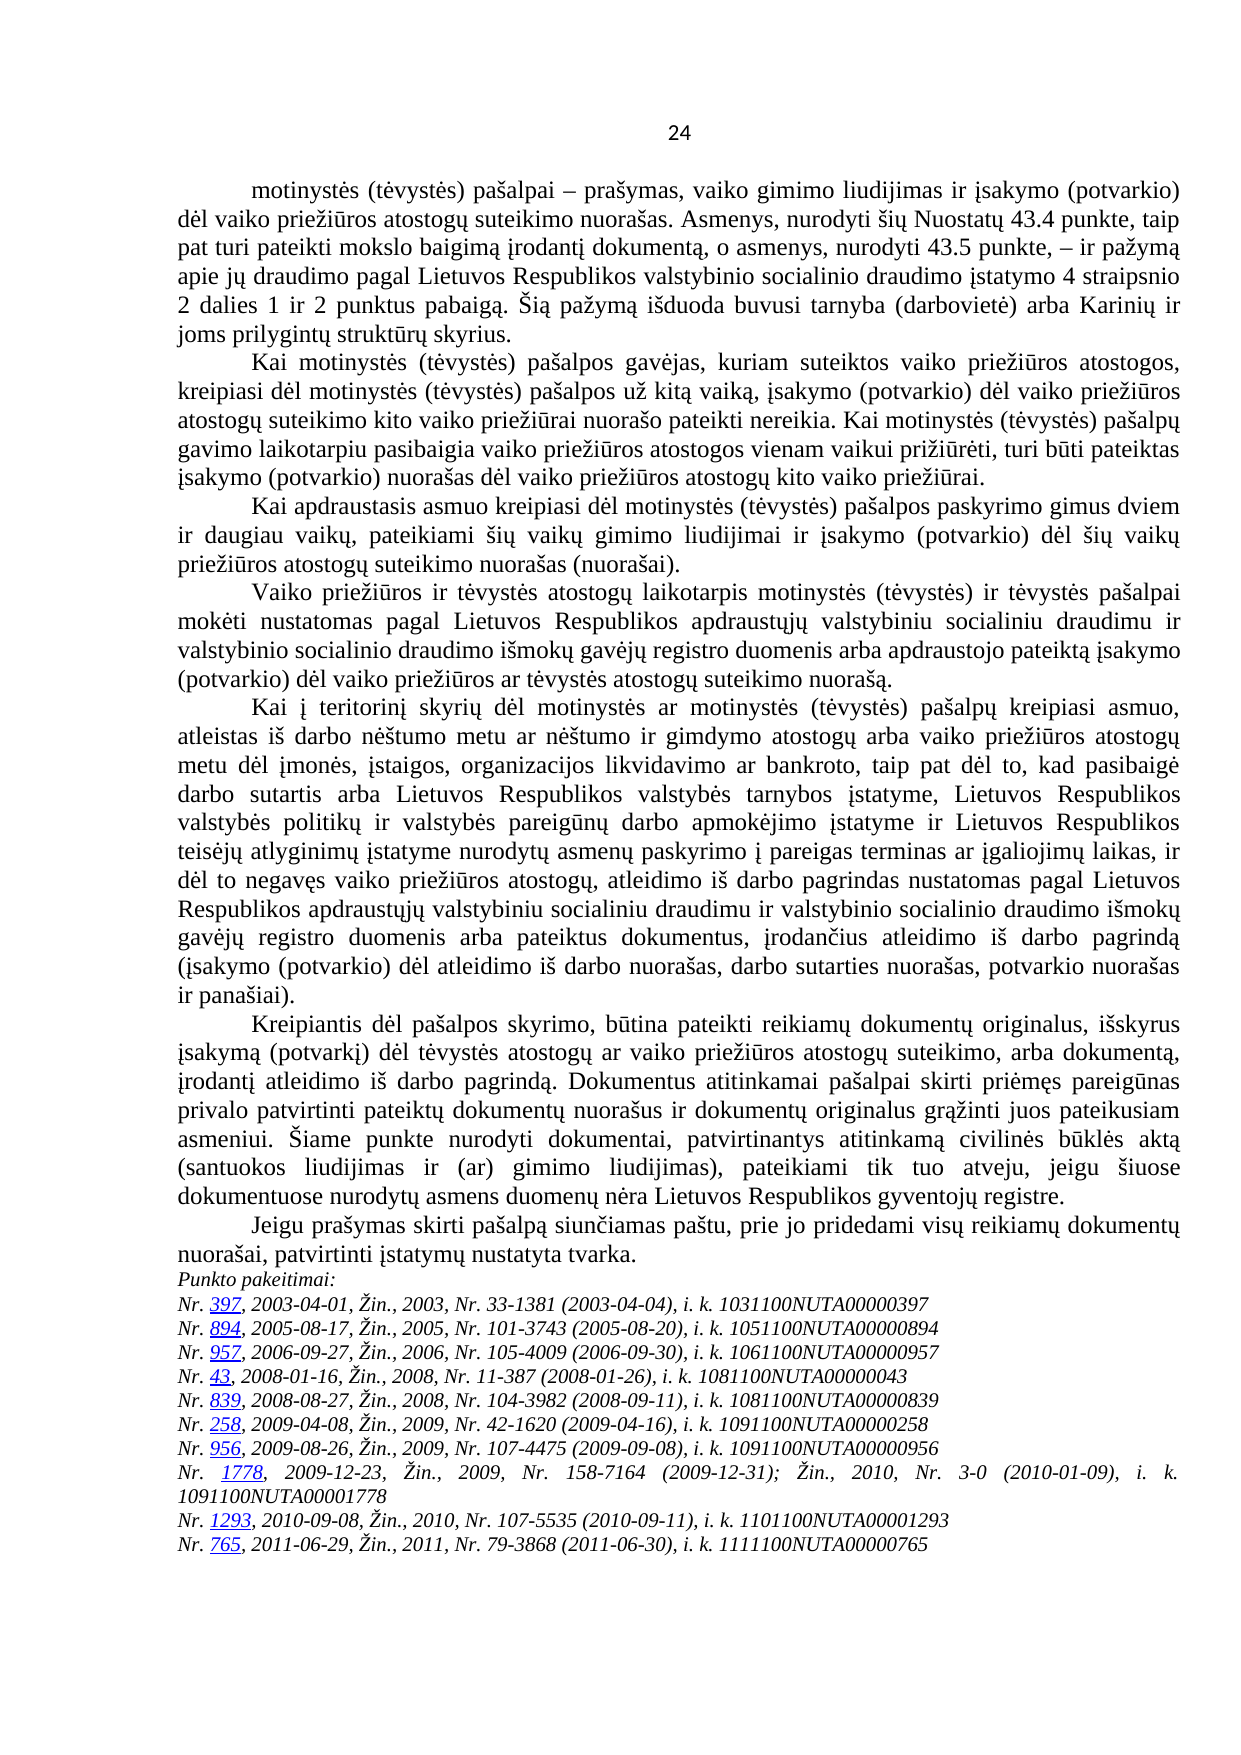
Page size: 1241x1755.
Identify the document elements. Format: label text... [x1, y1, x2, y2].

text Jeigu prašymas skirti pašalpą siunčiamas paštu, prie jo pridedami visų reikiamų dokumentų nuorašai, patvirtinti įstatymų nustatyta tvarka. [177, 1210, 1181, 1267]
text Vaiko priežiūros ir tėvystės atostogų laikotarpis motinystės (tėvystės) ir tėvystės pašalpai mokėti nustatomas pagal Lietuvos Respublikos apdraustųjų valstybiniu socialiniu draudimu ir valstybinio socialinio draudimo išmokų gavėjų registro duomenis arba apdraustojo pateiktą įsakymo (potvarkio) dėl vaiko priežiūros ar tėvystės atostogų suteikimo nuorašą. [177, 577, 1181, 692]
text Kai į teritorinį skyrių dėl motinystės ar motinystės (tėvystės) pašalpų kreipiasi asmuo, atleistas iš darbo nėštumo metu ar nėštumo ir gimdymo atostogų arba vaiko priežiūros atostogų metu dėl įmonės, įstaigos, organizacijos likvidavimo ar bankroto, taip pat dėl to, kad pasibaigė darbo sutartis arba Lietuvos Respublikos valstybės tarnybos įstatyme, Lietuvos Respublikos valstybės politikų ir valstybės pareigūnų darbo apmokėjimo įstatyme ir Lietuvos Respublikos teisėjų atlyginimų įstatyme nurodytų asmenų paskyrimo į pareigas terminas ar įgaliojimų laikas, ir dėl to negavęs vaiko priežiūros atostogų, atleidimo iš darbo pagrindas nustatomas pagal Lietuvos Respublikos apdraustųjų valstybiniu socialiniu draudimu ir valstybinio socialinio draudimo išmokų gavėjų registro duomenis arba pateiktus dokumentus, įrodančius atleidimo iš darbo pagrindą (įsakymo (potvarkio) dėl atleidimo iš darbo nuorašas, darbo sutarties nuorašas, potvarkio nuorašas ir panašiai). [177, 692, 1181, 1009]
text Kai apdraustasis asmuo kreipiasi dėl motinystės (tėvystės) pašalpos paskyrimo gimus dviem ir daugiau vaikų, pateikiami šių vaikų gimimo liudijimai ir įsakymo (potvarkio) dėl šių vaikų priežiūros atostogų suteikimo nuorašas (nuorašai). [177, 491, 1181, 577]
text Nr. 258, 2009-04-08, Žin., 2009, Nr. 42-1620 (2009-04-16), i. k. 1091100NUTA00000258 [177, 1412, 1181, 1436]
text Kreipiantis dėl pašalpos skyrimo, būtina pateikti reikiamų dokumentų originalus, išskyrus įsakymą (potvarkį) dėl tėvystės atostogų ar vaiko priežiūros atostogų suteikimo, arba dokumentą, įrodantį atleidimo iš darbo pagrindą. Dokumentus atitinkamai pašalpai skirti priėmęs pareigūnas privalo patvirtinti pateiktų dokumentų nuorašus ir dokumentų originalus grąžinti juos pateikusiam asmeniui. Šiame punkte nurodyti dokumentai, patvirtinantys atitinkamą civilinės būklės aktą (santuokos liudijimas ir (ar) gimimo liudijimas), pateikiami tik tuo atveju, jeigu šiuose dokumentuose nurodytų asmens duomenų nėra Lietuvos Respublikos gyventojų registre. [177, 1009, 1181, 1210]
text Nr. 765, 2011-06-29, Žin., 2011, Nr. 79-3868 (2011-06-30), i. k. 1111100NUTA00000765 [177, 1532, 1181, 1556]
text Nr. 894, 2005-08-17, Žin., 2005, Nr. 101-3743 (2005-08-20), i. k. 1051100NUTA00000894 [177, 1316, 1181, 1339]
text Nr. 397, 2003-04-01, Žin., 2003, Nr. 33-1381 (2003-04-04), i. k. 1031100NUTA00000397 [177, 1291, 1181, 1316]
text Punkto pakeitimai: [177, 1267, 1181, 1291]
text Nr. 43, 2008-01-16, Žin., 2008, Nr. 11-387 (2008-01-26), i. k. 1081100NUTA00000043 [177, 1364, 1181, 1388]
text Nr. 1293, 2010-09-08, Žin., 2010, Nr. 107-5535 (2010-09-11), i. k. 1101100NUTA00001293 [177, 1508, 1181, 1532]
text Nr. 957, 2006-09-27, Žin., 2006, Nr. 105-4009 (2006-09-30), i. k. 1061100NUTA00000957 [177, 1339, 1181, 1364]
text Nr. 956, 2009-08-26, Žin., 2009, Nr. 107-4475 (2009-09-08), i. k. 1091100NUTA00000956 [177, 1436, 1181, 1460]
text Nr. 1778, 2009-12-23, Žin., 2009, Nr. 158-7164 (2009-12-31); Žin., 2010, Nr. 3-0 (2010-01-09), i. k. 1091100NUTA00001778 [177, 1460, 1181, 1508]
text Nr. 839, 2008-08-27, Žin., 2008, Nr. 104-3982 (2008-09-11), i. k. 1081100NUTA00000839 [177, 1388, 1181, 1412]
text Kai motinystės (tėvystės) pašalpos gavėjas, kuriam suteiktos vaiko priežiūros atostogos, kreipiasi dėl motinystės (tėvystės) pašalpos už kitą vaiką, įsakymo (potvarkio) dėl vaiko priežiūros atostogų suteikimo kito vaiko priežiūrai nuorašo pateikti nereikia. Kai motinystės (tėvystės) pašalpų gavimo laikotarpiu pasibaigia vaiko priežiūros atostogos vienam vaikui prižiūrėti, turi būti pateiktas įsakymo (potvarkio) nuorašas dėl vaiko priežiūros atostogų kito vaiko priežiūrai. [177, 347, 1181, 491]
text motinystės (tėvystės) pašalpai – prašymas, vaiko gimimo liudijimas ir įsakymo (potvarkio) dėl vaiko priežiūros atostogų suteikimo nuorašas. Asmenys, nurodyti šių Nuostatų 43.4 punkte, taip pat turi pateikti mokslo baigimą įrodantį dokumentą, o asmenys, nurodyti 43.5 punkte, – ir pažymą apie jų draudimo pagal Lietuvos Respublikos valstybinio socialinio draudimo įstatymo 4 straipsnio 2 dalies 1 ir 2 punktus pabaigą. Šią pažymą išduoda buvusi tarnyba (darbovietė) arba Karinių ir joms prilygintų struktūrų skyrius. [177, 175, 1181, 347]
